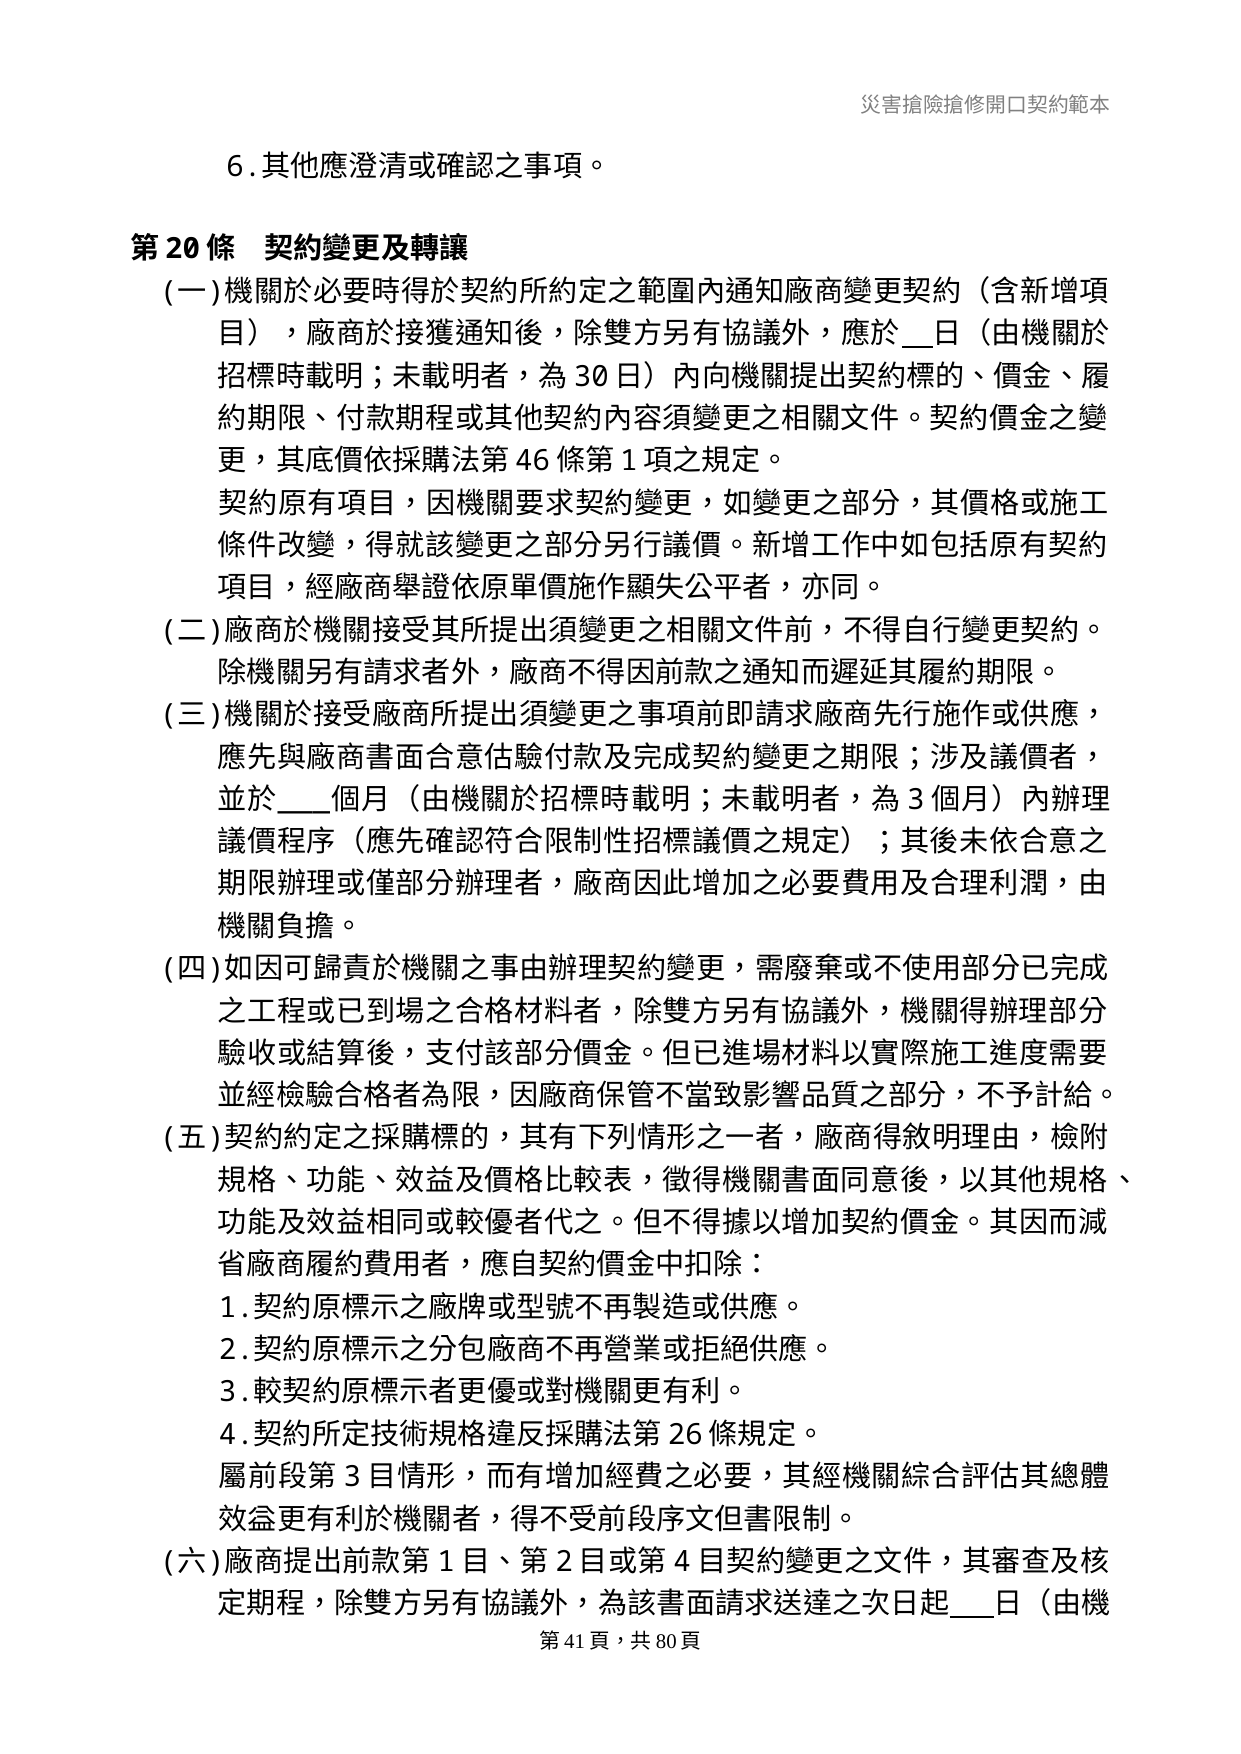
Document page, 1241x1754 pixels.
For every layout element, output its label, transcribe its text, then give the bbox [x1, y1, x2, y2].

text (五)契約約定之採購標的，其有下列情形之一者，廠商得敘明理由，檢附規格、功能、效益及價格比較表，徵得機關書面同意後，以其他規格、功能及效益相同或較優者代之。但不得據以增加契約價金。其因而減省廠商履約費用者，應自契約價金中扣除： [159, 1114, 1110, 1283]
text 6.其他應澄清或確認之事項。 [226, 143, 1104, 185]
text (六)廠商提出前款第1目、第2目或第4目契約變更之文件，其審查及核定期程，除雙方另有協議外，為該書面請求送達之次日起 日（由機 [159, 1537, 1110, 1622]
text 1.契約原標示之廠牌或型號不再製造或供應。 [218, 1283, 1110, 1326]
text (四)如因可歸責於機關之事由辦理契約變更，需廢棄或不使用部分已完成之工程或已到場之合格材料者，除雙方另有協議外，機關得辦理部分驗收或結算後，支付該部分價金。但已進場材料以實際施工進度需要並經檢驗合格者為限，因廠商保管不當致影響品質之部分，不予計給。 [159, 945, 1110, 1114]
text 第20條 契約變更及轉讓 [130, 225, 1110, 267]
text (二)廠商於機關接受其所提出須變更之相關文件前，不得自行變更契約。除機關另有請求者外，廠商不得因前款之通知而遲延其履約期限。 [159, 606, 1110, 691]
text (一)機關於必要時得於契約所約定之範圍內通知廠商變更契約（含新增項目），廠商於接獲通知後，除雙方另有協議外，應於 日（由機關於招標時載明；未載明者，為30日）內向機關提出契約標的、價金、履約期限、付款期程或其他契約內容須變更之相關文件。契約價金之變更，其底價依採購法第46條第1項之規定。 [159, 267, 1110, 479]
text 3.較契約原標示者更優或對機關更有利。 [218, 1368, 1110, 1410]
text 契約原有項目，因機關要求契約變更，如變更之部分，其價格或施工條件改變，得就該變更之部分另行議價。新增工作中如包括原有契約項目，經廠商舉證依原單價施作顯失公平者，亦同。 [217, 479, 1110, 606]
text 屬前段第3目情形，而有增加經費之必要，其經機關綜合評估其總體效益更有利於機關者，得不受前段序文但書限制。 [218, 1453, 1110, 1537]
text 2.契約原標示之分包廠商不再營業或拒絕供應。 [218, 1326, 1110, 1368]
text (三)機關於接受廠商所提出須變更之事項前即請求廠商先行施作或供應，應先與廠商書面合意估驗付款及完成契約變更之期限；涉及議價者，並於___個月（由機關於招標時載明；未載明者，為3個月）內辦理議價程序（應先確認符合限制性招標議價之規定）；其後未依合意之期限辦理或僅部分辦理者，廠商因此增加之必要費用及合理利潤，由機關負擔。 [159, 691, 1110, 945]
text 4.契約所定技術規格違反採購法第26條規定。 [218, 1410, 1110, 1453]
